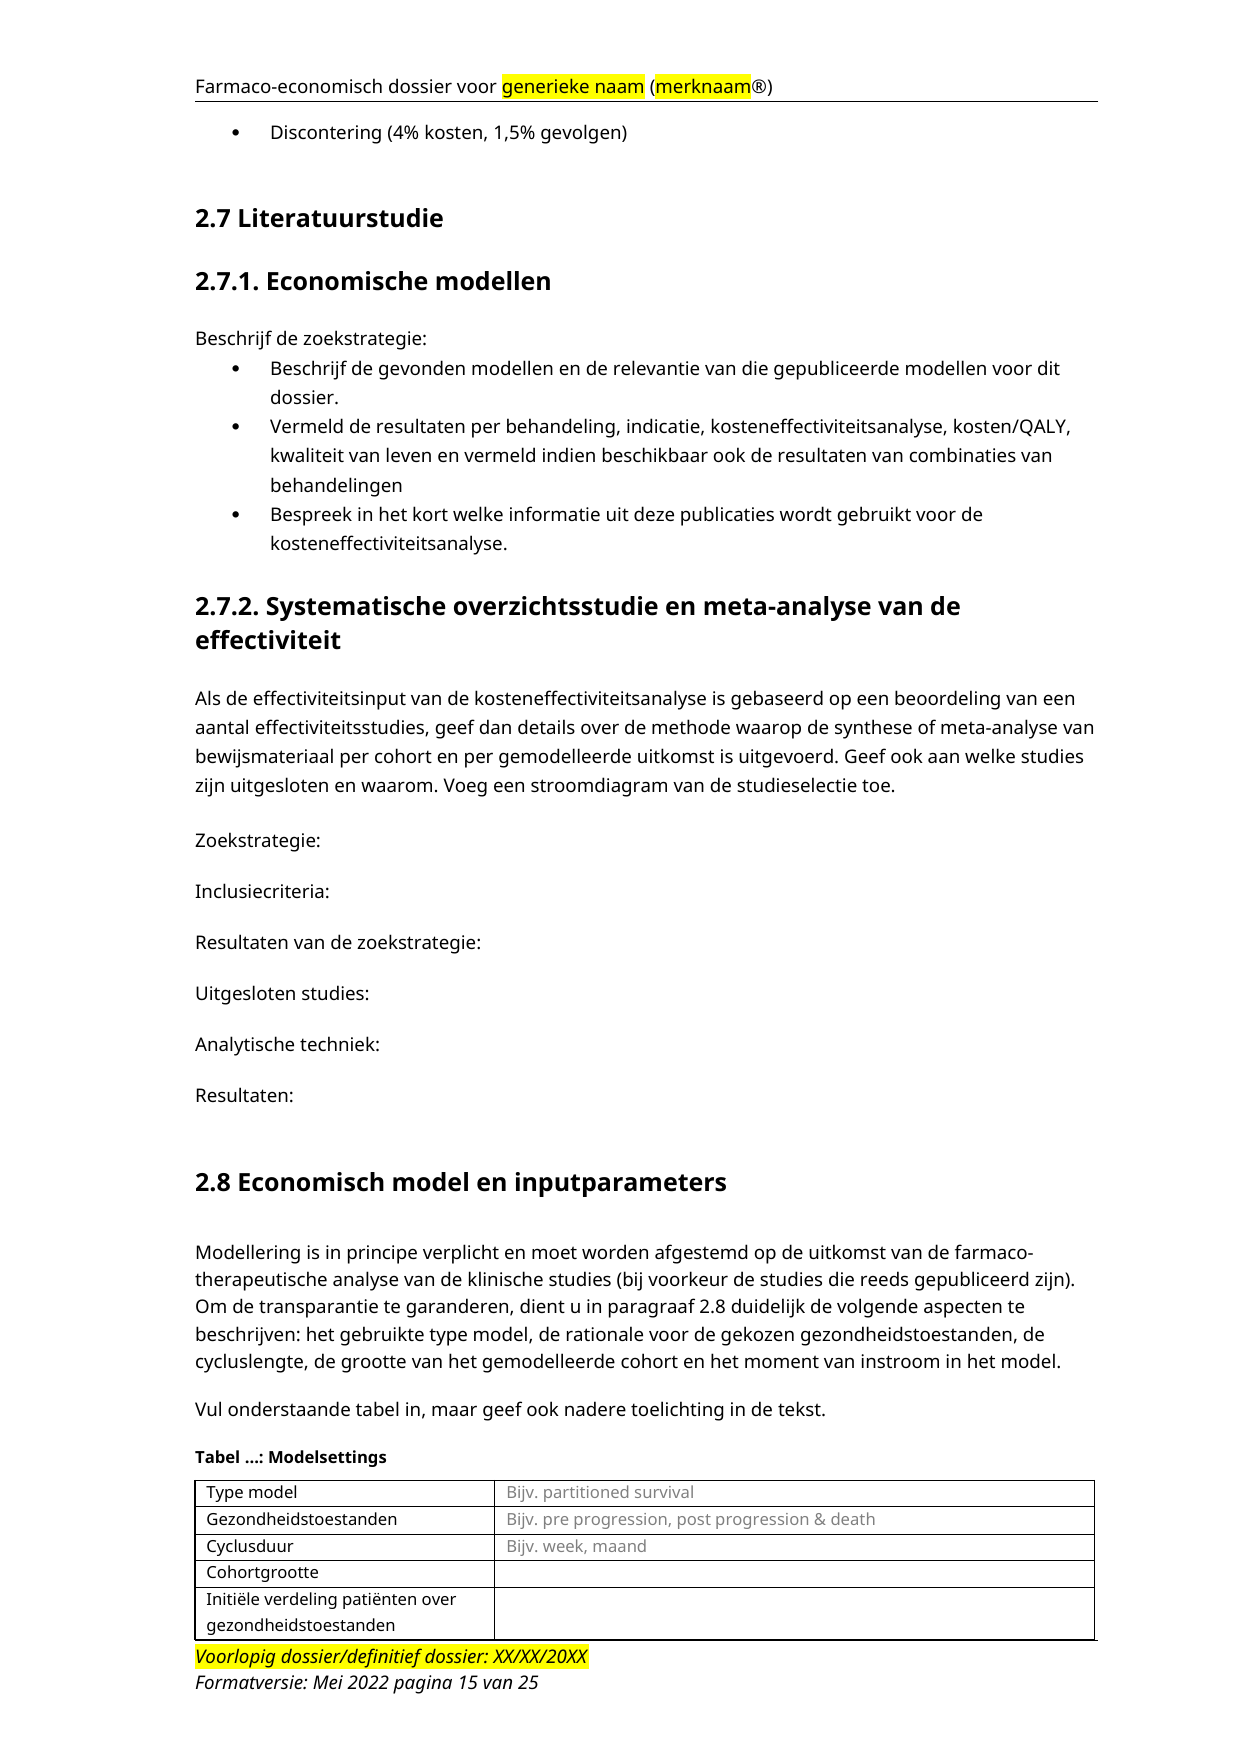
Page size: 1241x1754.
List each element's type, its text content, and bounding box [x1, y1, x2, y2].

list Beschrijf de gevonden modellen en de relevantie van die gepubliceerde modellen voor dit dossier. [232, 355, 1098, 410]
list Bespreek in het kort welke informatie uit deze publicaties wordt gebruikt voor de kosteneffectiviteitsanalyse. [232, 501, 1098, 556]
table_header Type model [196, 1481, 494, 1506]
table_cell Cyclusduur [196, 1535, 494, 1560]
text Resultaten van de zoekstrategie: [195, 929, 1098, 955]
text Als de effectiviteitsinput van de kosteneffectiviteitsanalyse is gebaseerd op een beoordeling van een aantal effectiviteitsstudies, geef dan details over de methode waarop de synthese of meta-analyse van bewijsmateriaal per cohort en per gemodelleerde uitkomst is uitgevoerd. Geef ook aan welke studies zijn uitgesloten en waarom. Voeg een stroomdiagram van de studieselectie toe. [195, 685, 1098, 798]
text Inclusiecriteria: [195, 878, 1098, 904]
table_cell Bijv. pre progression, post progression & death [495, 1507, 1094, 1533]
subtitle 2.8 Economisch model en inputparameters [195, 1165, 1098, 1199]
table_cell Initiële verdeling patiënten over gezondheidstoestanden [196, 1588, 494, 1639]
text Vul onderstaande tabel in, maar geef ook nadere toelichting in de tekst. [195, 1394, 1098, 1421]
table_cell [495, 1561, 1094, 1587]
list Discontering (4% kosten, 1,5% gevolgen) [232, 118, 1098, 145]
text Zoekstrategie: [195, 827, 1098, 853]
table_cell Gezondheidstoestanden [196, 1507, 494, 1533]
text Resultaten: [195, 1083, 1098, 1108]
subtitle 2.7 Literatuurstudie [195, 201, 1098, 235]
table_header Bijv. partitioned survival [495, 1481, 1094, 1506]
subtitle 2.7.2. Systematische overzichtsstudie en meta-analyse van de effectiviteit [195, 588, 1098, 656]
text Uitgesloten studies: [195, 981, 1098, 1006]
list Vermeld de resultaten per behandeling, indicatie, kosteneffectiviteitsanalyse, kosten/QALY, kwaliteit van leven en vermeld indien beschikbaar ook de resultaten van combinaties van behandelingen [232, 413, 1098, 498]
text Analytische techniek: [195, 1032, 1098, 1057]
text Beschrijf de zoekstrategie: [195, 326, 1098, 351]
subtitle 2.7.1. Economische modellen [195, 263, 1098, 297]
text Modellering is in principe verplicht en moet worden afgestemd op de uitkomst van de farmaco-therapeutische analyse van de klinische studies (bij voorkeur de studies die reeds gepubliceerd zijn). Om de transparantie te garanderen, dient u in paragraaf 2.8 duidelijk de volgende aspecten te beschrijven: het gebruikte type model, de rationale voor de gekozen gezondheidstoestanden, de cycluslengte, de grootte van het gemodelleerde cohort en het moment van instroom in het model. [195, 1238, 1098, 1373]
table_cell Bijv. week, maand [495, 1535, 1094, 1560]
table_cell Cohortgrootte [196, 1561, 494, 1587]
text Tabel …: Modelsettings [195, 1442, 1098, 1469]
table_cell [495, 1588, 1094, 1639]
